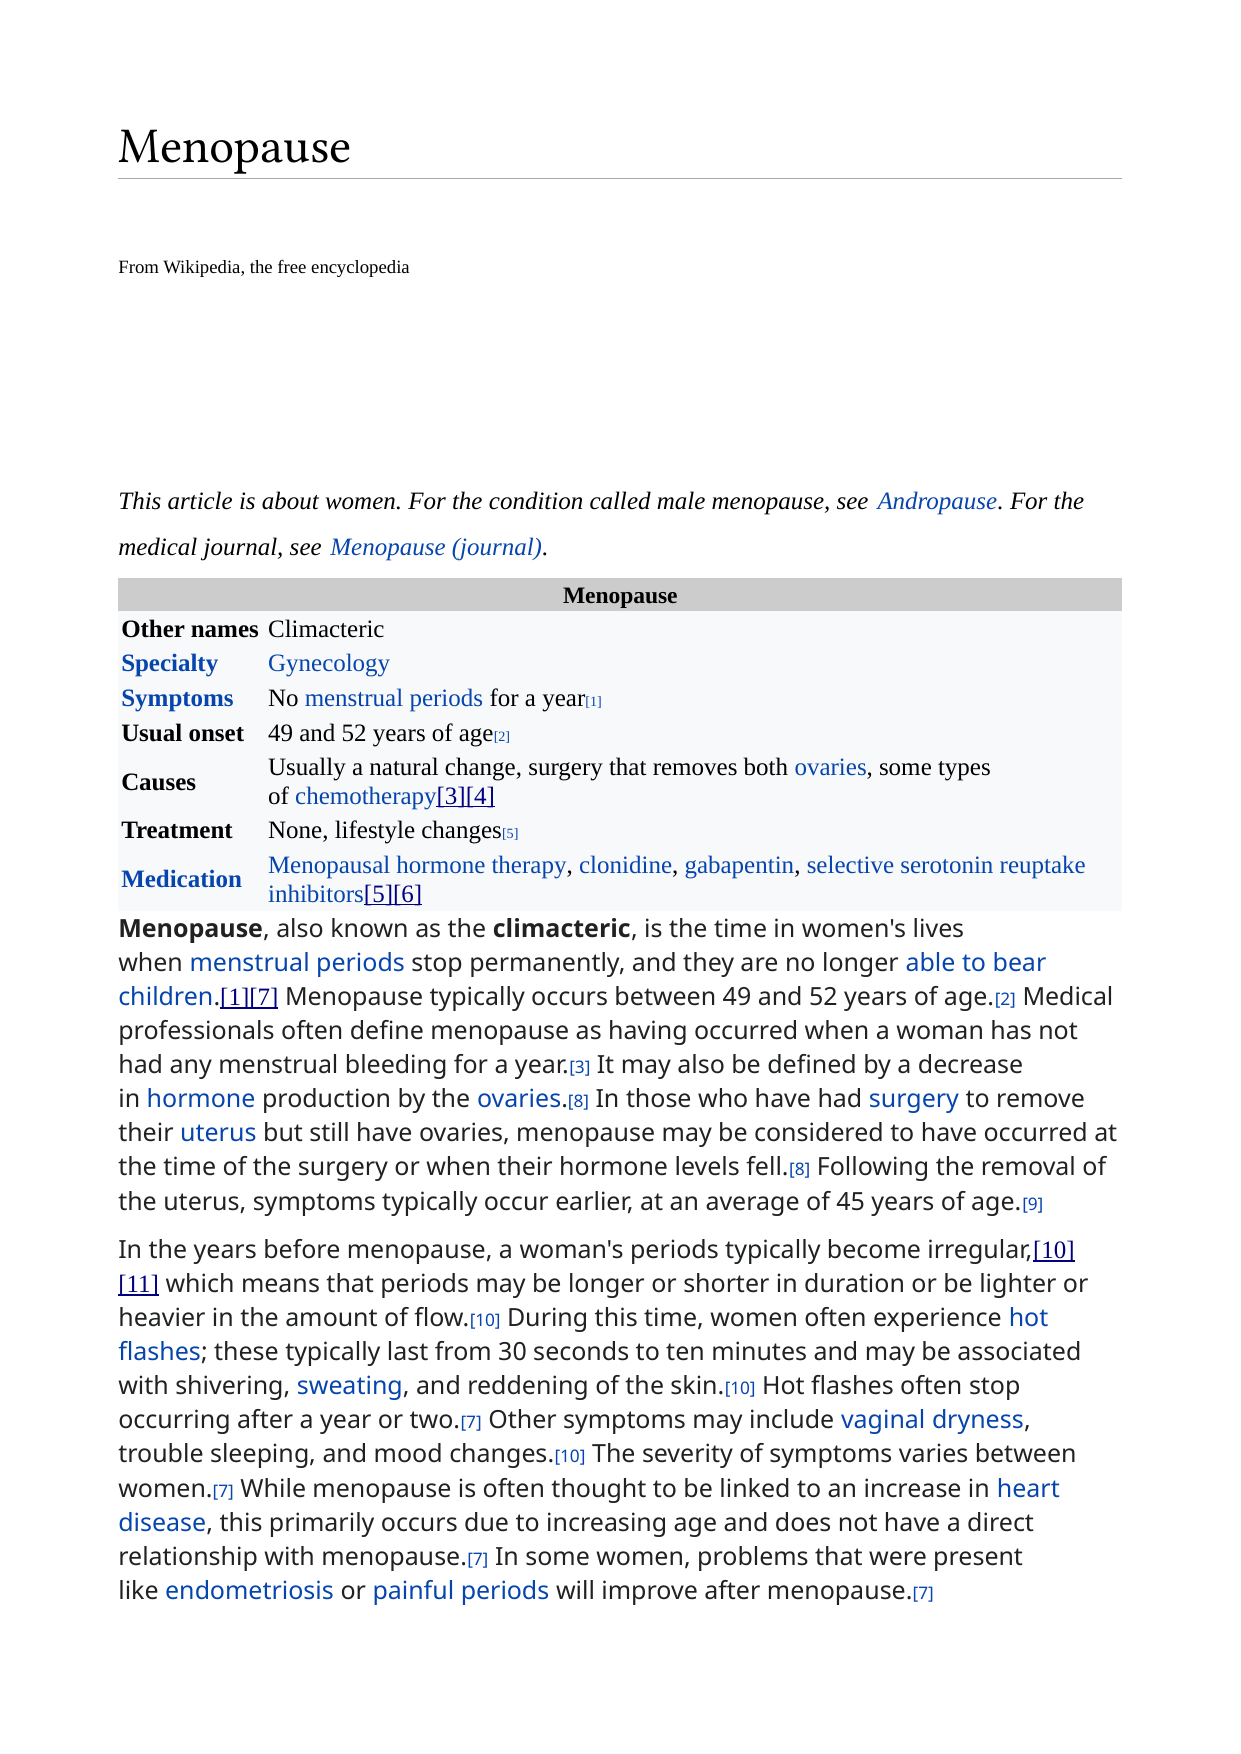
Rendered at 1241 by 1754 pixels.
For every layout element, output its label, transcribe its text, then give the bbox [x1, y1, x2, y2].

table_header Menopause [118, 578, 1122, 611]
table_cell Medication [118, 847, 265, 911]
table_cell 49 and 52 years of age[2] [265, 715, 1122, 749]
table_cell Climacteric [265, 611, 1122, 646]
table_cell Menopausal hormone therapy, clonidine, gabapentin, selective serotonin reuptake inhibitors[5][6] [265, 847, 1122, 911]
table_cell Symptoms [118, 680, 265, 715]
table_cell No menstrual periods for a year[1] [265, 680, 1122, 715]
text In the years before menopause, a woman's periods typically become irregular,[10][11] which means that periods may be longer or shorter in duration or be lighter or heavier in the amount of flow.[10] During this time, women often experience hot flashes; these typically last from 30 seconds to ten minutes and may be associated with shivering, sweating, and reddening of the skin.[10] Hot flashes often stop occurring after a year or two.[7] Other symptoms may include vaginal dryness, trouble sleeping, and mood changes.[10] The severity of symptoms varies between women.[7] While menopause is often thought to be linked to an increase in heart disease, this primarily occurs due to increasing age and does not have a direct relationship with menopause.[7] In some women, problems that were present like endometriosis or painful periods will improve after menopause.[7] [118, 1232, 1122, 1606]
table_cell Treatment [118, 813, 265, 847]
table_cell Other names [118, 611, 265, 646]
table_cell Causes [118, 749, 265, 813]
table_cell Usual onset [118, 715, 265, 749]
text From Wikipedia, the free encyclopedia [118, 256, 1122, 277]
table_cell Gynecology [265, 646, 1122, 680]
table_cell Specialty [118, 646, 265, 680]
table_cell None, lifestyle changes[5] [265, 813, 1122, 847]
subtitle Menopause [118, 118, 1122, 178]
text This article is about women. For the condition called male menopause, see Andropause. For the medical journal, see Menopause (journal). [118, 486, 1122, 561]
text Menopause, also known as the climacteric, is the time in women's lives when menstrual periods stop permanently, and they are no longer able to bear children.[1][7] Menopause typically occurs between 49 and 52 years of age.[2] Medical professionals often define menopause as having occurred when a woman has not had any menstrual bleeding for a year.[3] It may also be defined by a decrease in hormone production by the ovaries.[8] In those who have had surgery to remove their uterus but still have ovaries, menopause may be considered to have occurred at the time of the surgery or when their hormone levels fell.[8] Following the removal of the uterus, symptoms typically occur earlier, at an average of 45 years of age.[9] [118, 911, 1122, 1217]
table_cell Usually a natural change, surgery that removes both ovaries, some types of chemotherapy[3][4] [265, 749, 1122, 813]
